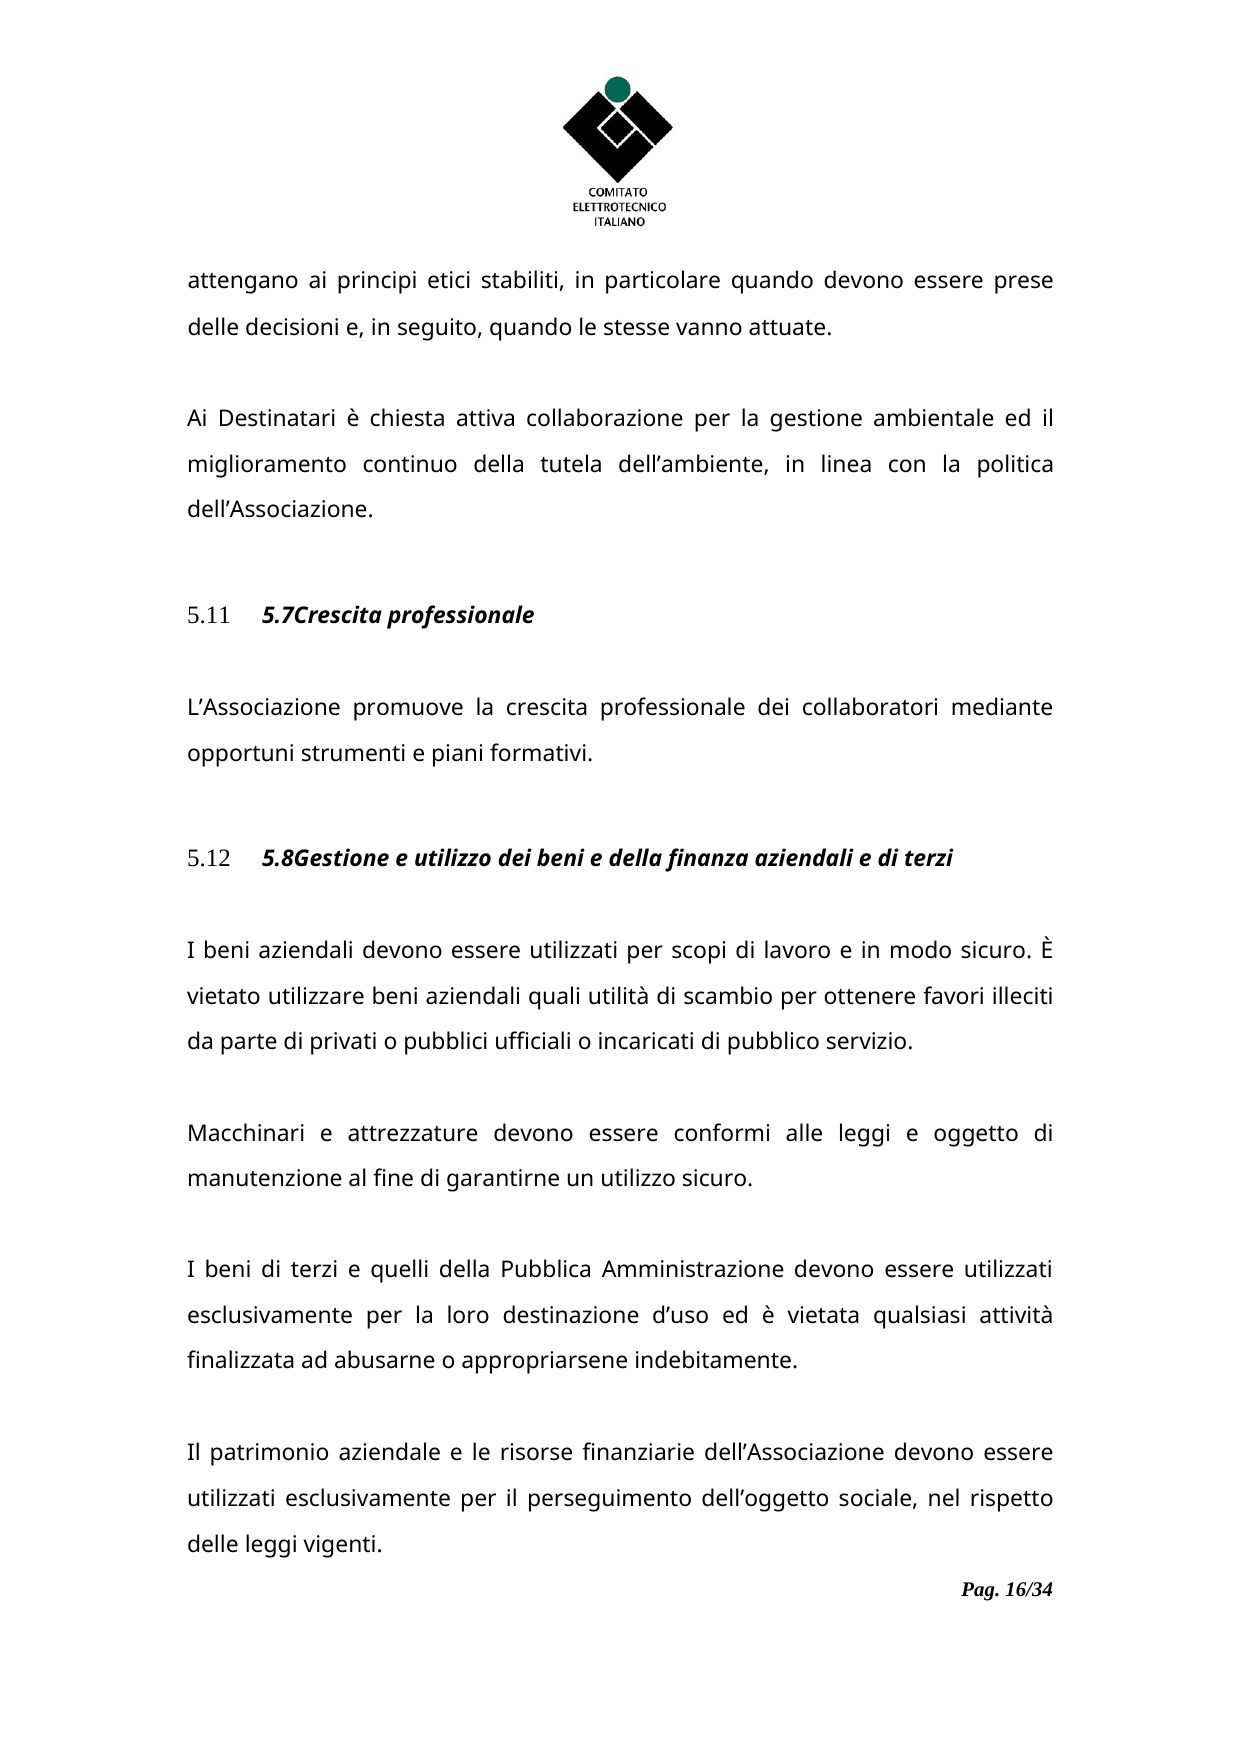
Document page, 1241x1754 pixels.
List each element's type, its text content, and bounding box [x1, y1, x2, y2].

text L’Associazione promuove la crescita professionale dei collaboratori mediante opportuni strumenti e piani formativi. [187, 691, 1054, 768]
text Il patrimonio aziendale e le risorse finanziarie dell’Associazione devono essere utilizzati esclusivamente per il perseguimento dell’oggetto sociale, nel rispetto delle leggi vigenti. [187, 1436, 1055, 1559]
text I beni di terzi e quelli della Pubblica Amministrazione devono essere utilizzati esclusivamente per la loro destinazione d’uso ed è vietata qualsiasi attività finalizzata ad abusarne o appropriarsene indebitamente. [187, 1253, 1054, 1376]
text I beni aziendali devono essere utilizzati per scopi di lavoro e in modo sicuro. È vietato utilizzare beni aziendali quali utilità di scambio per ottenere favori illeciti da parte di privati o pubblici ufficiali o incaricati di pubblico servizio. [187, 934, 1054, 1056]
subtitle 5.8Gestione e utilizzo dei beni e della finanza aziendali e di terzi [187, 842, 1059, 873]
subtitle 5.7Crescita professionale [187, 599, 1059, 630]
text Ai Destinatari è chiesta attiva collaborazione per la gestione ambientale ed il miglioramento continuo della tutela dell’ambiente, in linea con la politica dell’Associazione. [187, 402, 1054, 524]
list attengano ai principi etici stabiliti, in particolare quando devono essere prese delle decisioni e, in seguito, quando le stesse vanno attuate. [150, 264, 1055, 342]
text Macchinari e attrezzature devono essere conformi alle leggi e oggetto di manutenzione al fine di garantirne un utilizzo sicuro. [187, 1117, 1054, 1193]
